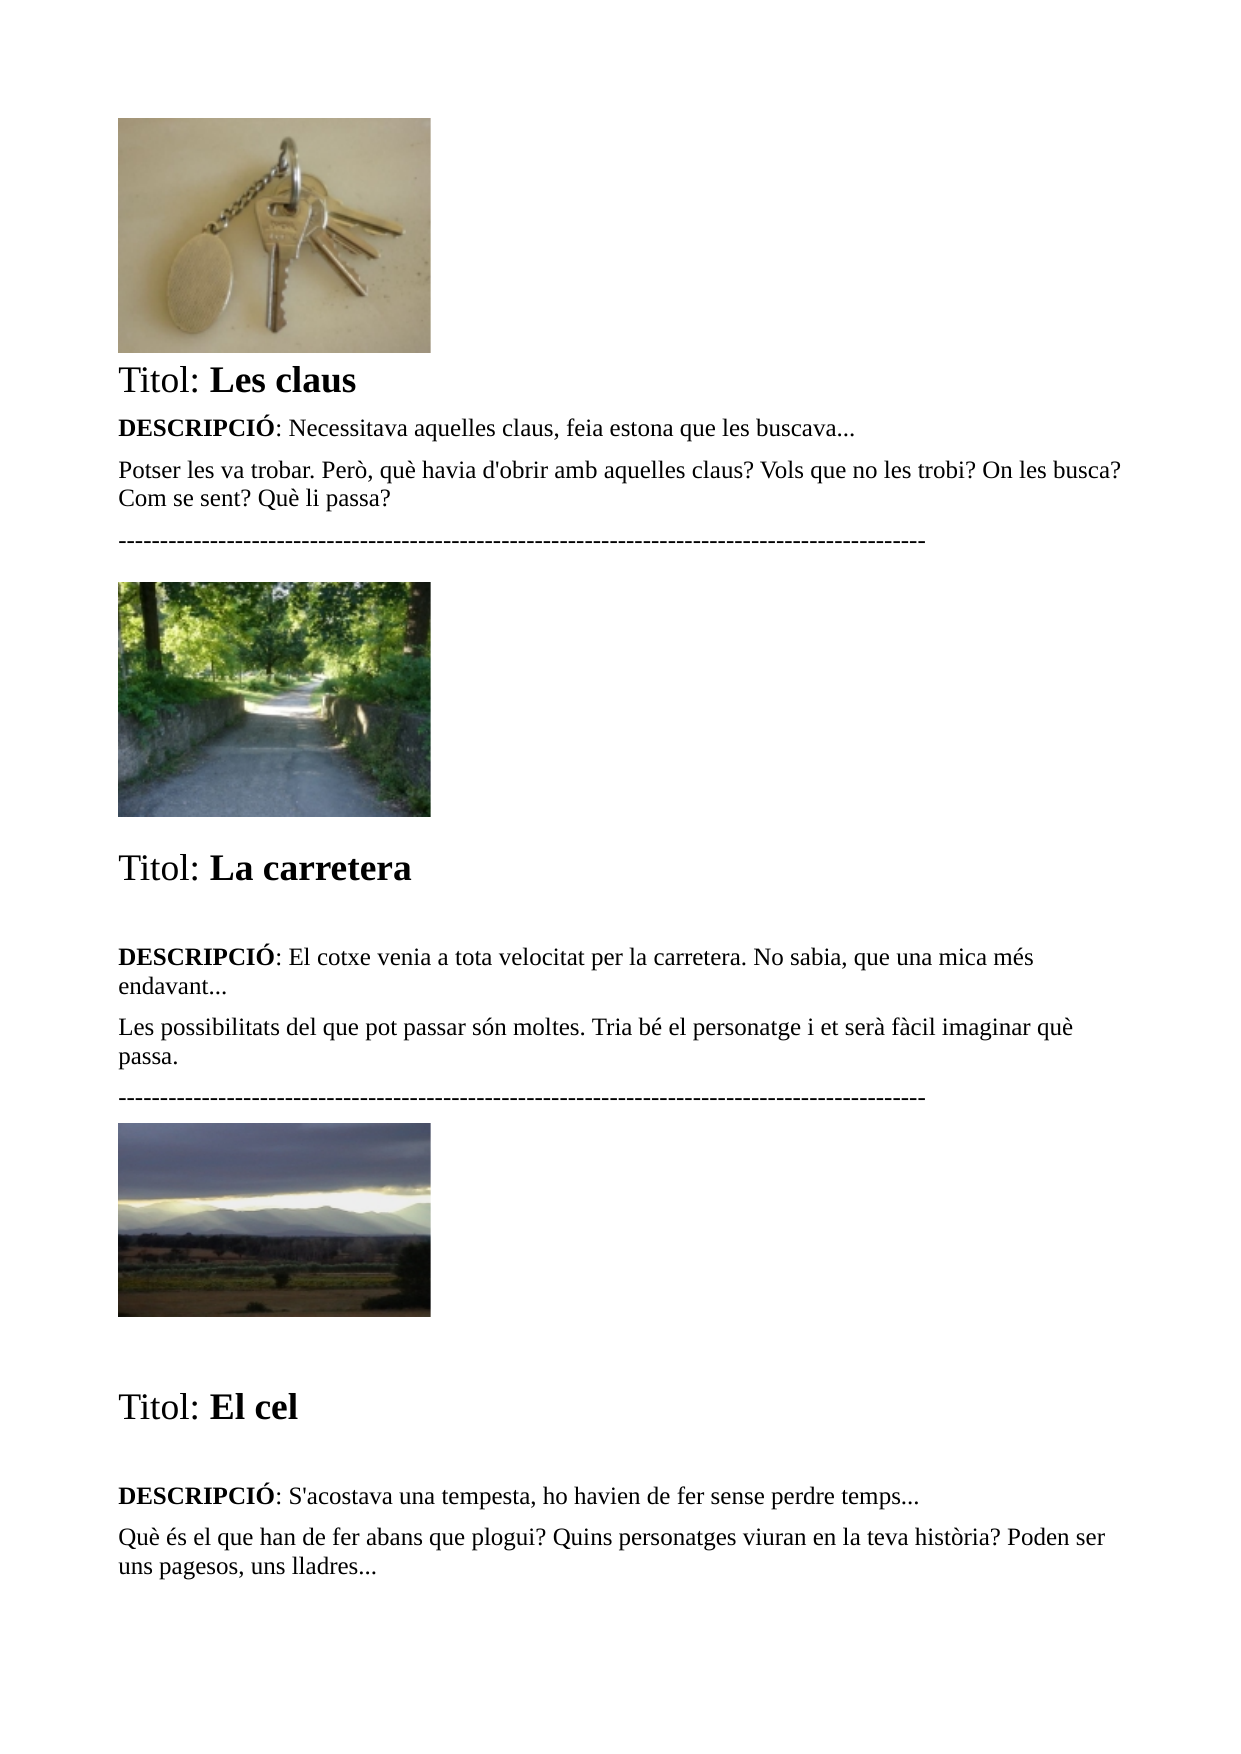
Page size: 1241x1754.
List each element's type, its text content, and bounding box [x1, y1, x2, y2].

text ------------------------------------------------------------------------------------------------- [118, 525, 1122, 553]
text Les possibilitats del que pot passar són moltes. Tria bé el personatge i et serà fàcil imaginar què passa. [118, 1012, 1122, 1070]
text Potser les va trobar. Però, què havia d'obrir amb aquelles claus? Vols que no les trobi? On les busca? Com se sent? Què li passa? [118, 455, 1122, 512]
text DESCRIPCIÓ: El cotxe venia a tota velocitat per la carretera. No sabia, que una mica més endavant... [118, 942, 1122, 1000]
text DESCRIPCIÓ: S'acostava una tempesta, ho havien de fer sense perdre temps... [118, 1481, 1122, 1510]
text ------------------------------------------------------------------------------------------------- [118, 1082, 1122, 1111]
text DESCRIPCIÓ: Necessitava aquelles claus, feia estona que les buscava... [118, 413, 1122, 442]
text Titol: La carretera [118, 845, 1122, 888]
text Titol: El cel [118, 1384, 1122, 1427]
text Titol: Les claus [118, 358, 1122, 401]
text Què és el que han de fer abans que plogui? Quins personatges viuran en la teva història? Poden ser uns pagesos, uns lladres... [118, 1522, 1122, 1580]
